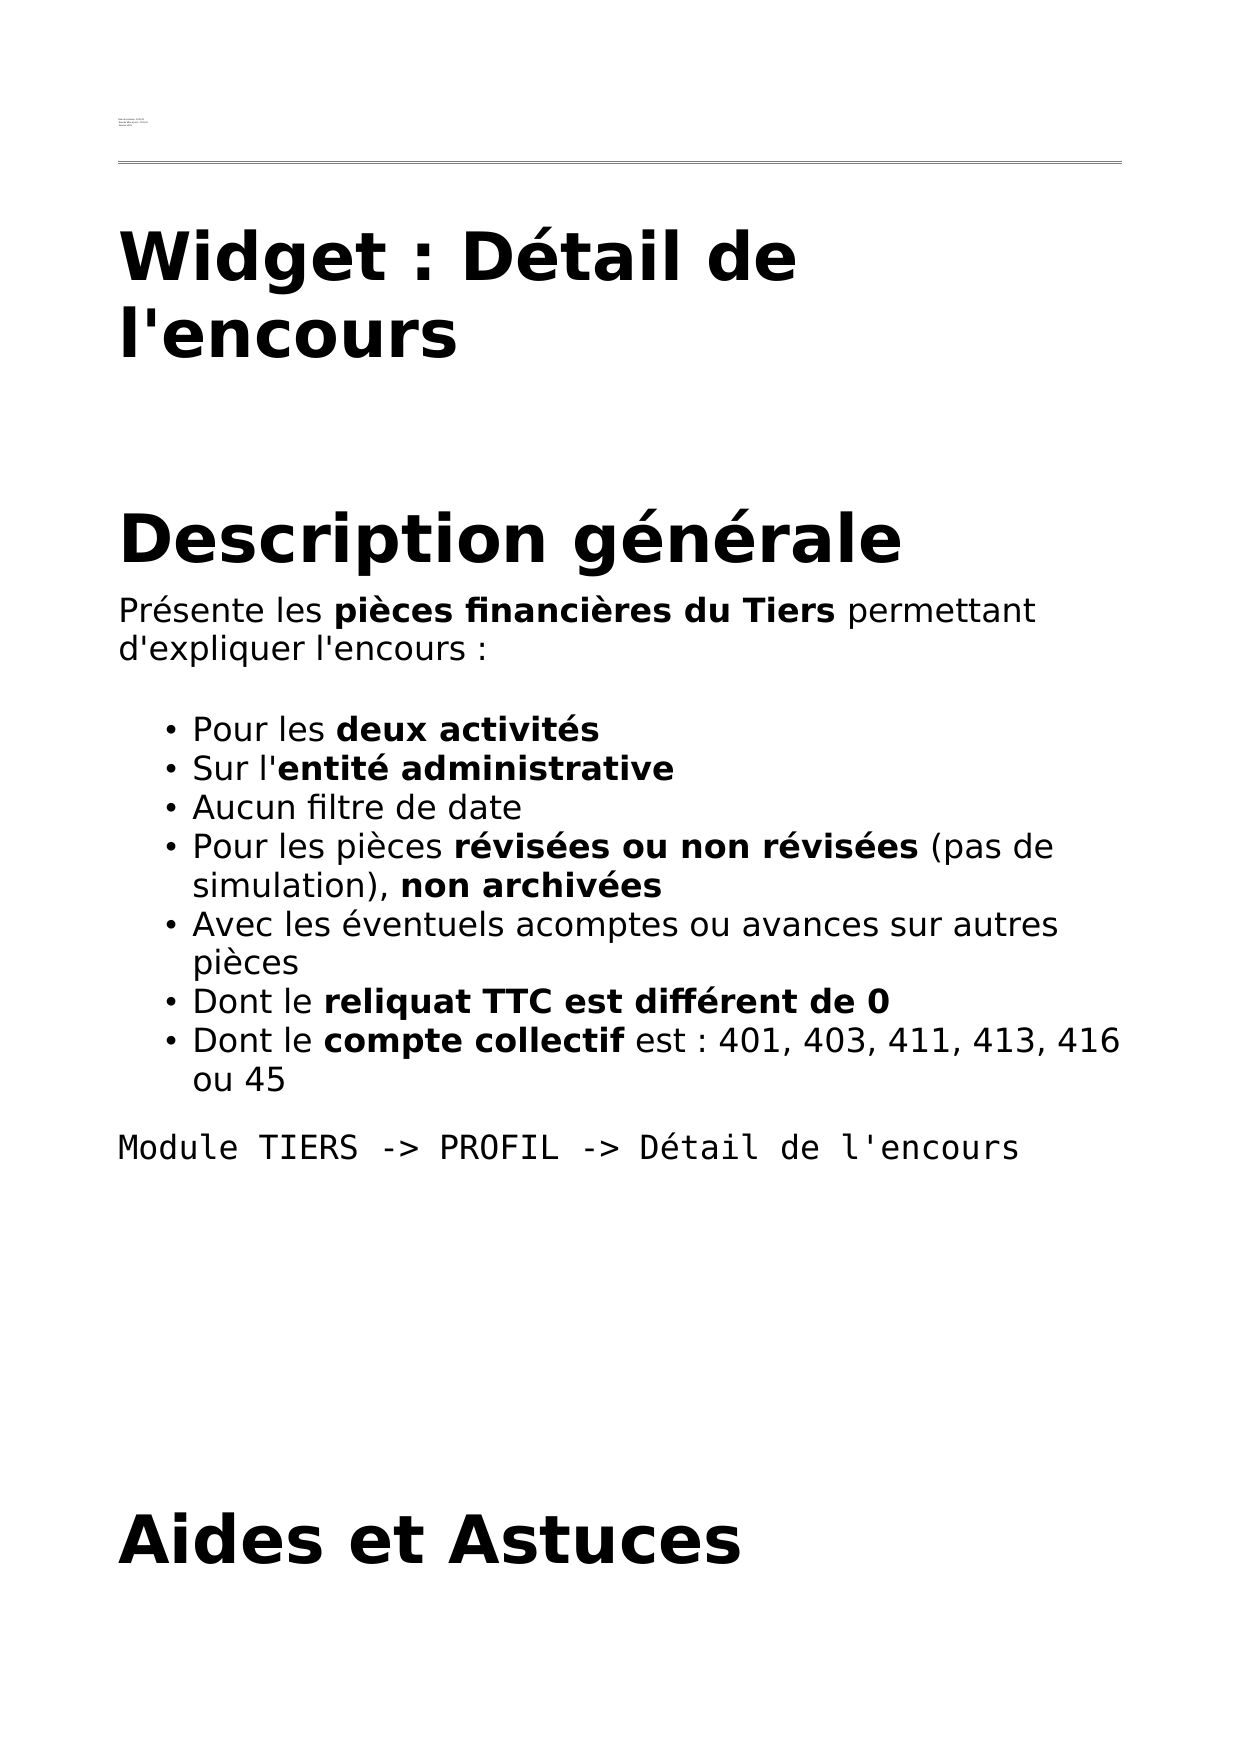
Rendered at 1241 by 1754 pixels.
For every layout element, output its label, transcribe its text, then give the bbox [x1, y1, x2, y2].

list Dont le reliquat TTC est différent de 0 [177, 983, 1122, 1022]
list Aucun filtre de date [177, 788, 1122, 827]
list Dont le compte collectif est : 401, 403, 411, 413, 416 ou 45 [177, 1022, 1122, 1099]
subtitle Aides et Astuces [118, 1501, 1122, 1579]
text Date de création : 22/11/21 Date de Mise à Jour : 22/11/21 Version v20.1 [118, 118, 1122, 129]
subtitle Description générale [118, 501, 1122, 578]
text Module TIERS -> PROFIL -> Détail de l'encours [118, 1129, 1122, 1168]
list Pour les deux activités [177, 711, 1122, 749]
list Pour les pièces révisées ou non révisées (pas de simulation), non archivées [177, 827, 1122, 905]
list Sur l'entité administrative [177, 749, 1122, 788]
text Présente les pièces financières du Tiers permettant d'expliquer l'encours : [118, 591, 1122, 669]
list Avec les éventuels acomptes ou avances sur autres pièces [177, 905, 1122, 983]
subtitle Widget : Détail de l'encours [118, 218, 1122, 373]
